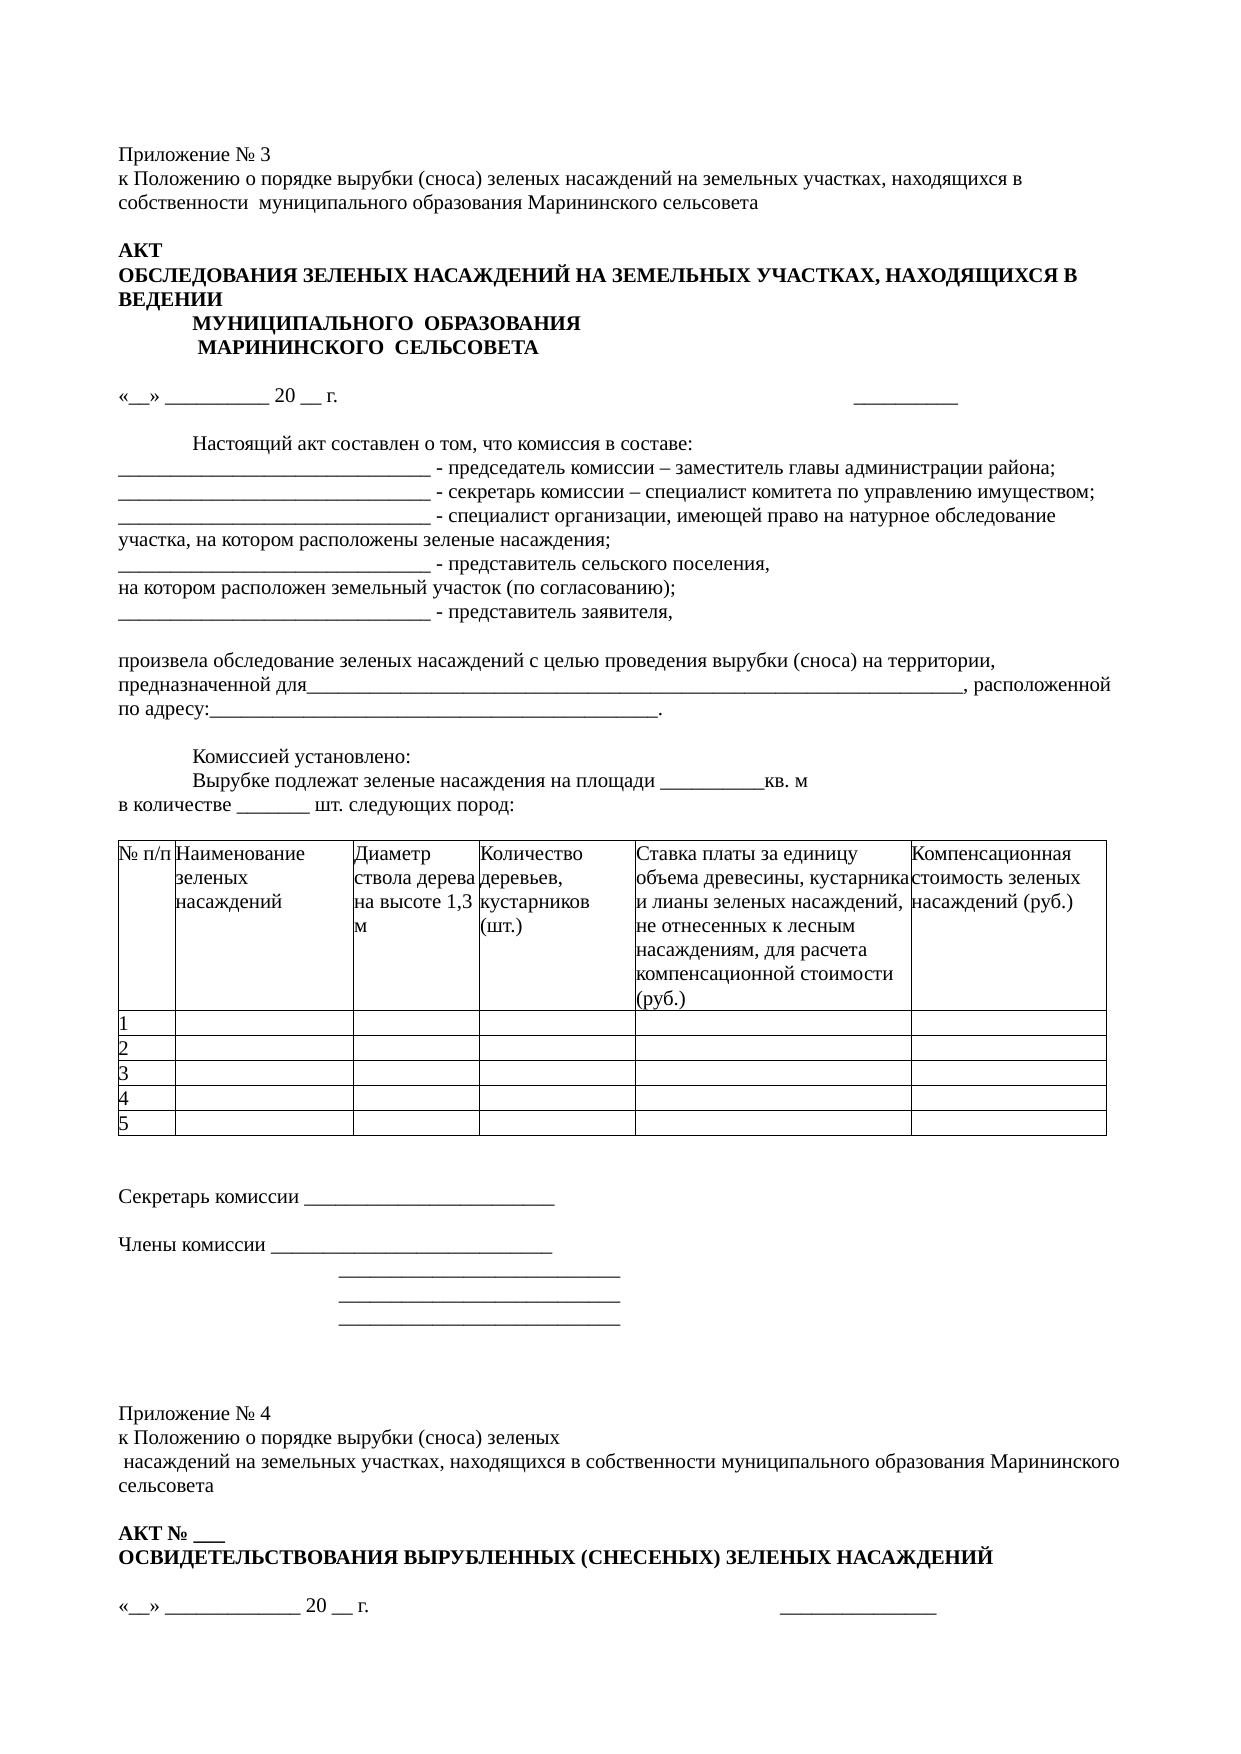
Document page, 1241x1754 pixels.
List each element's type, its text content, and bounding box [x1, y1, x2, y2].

text ОСВИДЕТЕЛЬСТВОВАНИЯ ВЫРУБЛЕННЫХ (СНЕСЕНЫХ) ЗЕЛЕНЫХ НАСАЖДЕНИЙ [118, 1545, 1122, 1569]
text ___________________________ [118, 1304, 1122, 1328]
text к Положению о порядке вырубки (сноса) зеленых [118, 1425, 1122, 1449]
text произвела обследование зеленых насаждений с целью проведения вырубки (сноса) на территории, предназначенной для_______________________________________________________________, расположенной по адресу:___________________________________________. [118, 647, 1122, 720]
text Приложение № 3 [118, 142, 1122, 166]
text АКТ [118, 238, 1122, 262]
text ______________________________ - представитель заявителя, [118, 599, 1122, 623]
table_cell [480, 1036, 635, 1060]
table_cell [912, 1086, 1106, 1110]
text ______________________________ - представитель сельского поселения, на котором расположен земельный участок (по согласованию); [118, 551, 1122, 599]
table_cell [354, 1061, 479, 1085]
table_cell [636, 1086, 911, 1110]
table_cell [636, 1061, 911, 1085]
text Вырубке подлежат зеленые насаждения на площади __________кв. м в количестве _______ шт. следующих пород: [118, 768, 1122, 816]
table_header Количество деревьев, кустарников (шт.) [480, 841, 635, 1009]
table_cell [480, 1086, 635, 1110]
table_cell [480, 1011, 635, 1034]
table_cell 2 [119, 1036, 175, 1060]
text «__» _____________ 20 __ г. _______________ [118, 1593, 1122, 1617]
text Комиссией установлено: [118, 744, 1122, 768]
text ___________________________ [118, 1280, 1122, 1304]
table_cell [912, 1111, 1106, 1135]
table_cell 3 [119, 1061, 175, 1085]
table_cell [912, 1061, 1106, 1085]
table_cell 1 [119, 1011, 175, 1034]
table_cell [480, 1111, 635, 1135]
text Приложение № 4 [118, 1401, 1122, 1425]
text ______________________________ - председатель комиссии – заместитель главы администрации района; [118, 455, 1122, 479]
text ______________________________ - специалист организации, имеющей право на натурное обследование участка, на котором расположены зеленые насаждения; [118, 503, 1122, 551]
table_cell [912, 1011, 1106, 1034]
table_cell [354, 1036, 479, 1060]
table_cell [176, 1061, 353, 1085]
table_cell 4 [119, 1086, 175, 1110]
table_cell [636, 1011, 911, 1034]
table_header Наименование зеленых насаждений [176, 841, 353, 1009]
text насаждений на земельных участках, находящихся в собственности муниципального образования Марининского сельсовета [118, 1449, 1122, 1497]
table_cell [354, 1011, 479, 1034]
text Секретарь комиссии ________________________ [118, 1184, 1122, 1208]
table_cell [176, 1011, 353, 1034]
text ______________________________ - секретарь комиссии – специалист комитета по управлению имуществом; [118, 479, 1122, 503]
text «__» __________ 20 __ г. __________ [118, 383, 1122, 407]
text Настоящий акт составлен о том, что комиссия в составе: [118, 431, 1122, 455]
table_header Компенсационная стоимость зеленых насаждений (руб.) [912, 841, 1106, 1009]
table_cell [636, 1111, 911, 1135]
table_cell [636, 1036, 911, 1060]
table_cell [354, 1086, 479, 1110]
table_header Диаметр ствола дерева на высоте 1,3 м [354, 841, 479, 1009]
list МАРИНИНСКОГО СЕЛЬСОВЕТА [118, 335, 1122, 359]
table_header Ставка платы за единицу объема древесины, кустарника и лианы зеленых насаждений, не отнесенных к лесным насаждениям, для расчета компенсационной стоимости (руб.) [636, 841, 911, 1009]
table_cell [912, 1036, 1106, 1060]
table_cell [354, 1111, 479, 1135]
text Члены комиссии ___________________________ [118, 1232, 1122, 1256]
table_cell [176, 1086, 353, 1110]
table_cell 5 [119, 1111, 175, 1135]
table_cell [176, 1111, 353, 1135]
table_cell [480, 1061, 635, 1085]
list МУНИЦИПАЛЬНОГО ОБРАЗОВАНИЯ [118, 311, 1122, 335]
table_cell [176, 1036, 353, 1060]
text АКТ № ___ [118, 1521, 1122, 1545]
table_header № п/п [119, 841, 175, 1009]
text ОБСЛЕДОВАНИЯ ЗЕЛЕНЫХ НАСАЖДЕНИЙ НА ЗЕМЕЛЬНЫХ УЧАСТКАХ, НАХОДЯЩИХСЯ В ВЕДЕНИИ [118, 262, 1122, 311]
text ___________________________ [118, 1256, 1122, 1280]
text к Положению о порядке вырубки (сноса) зеленых насаждений на земельных участках, находящихся в собственности муниципального образования Марининского сельсовета [118, 166, 1122, 214]
